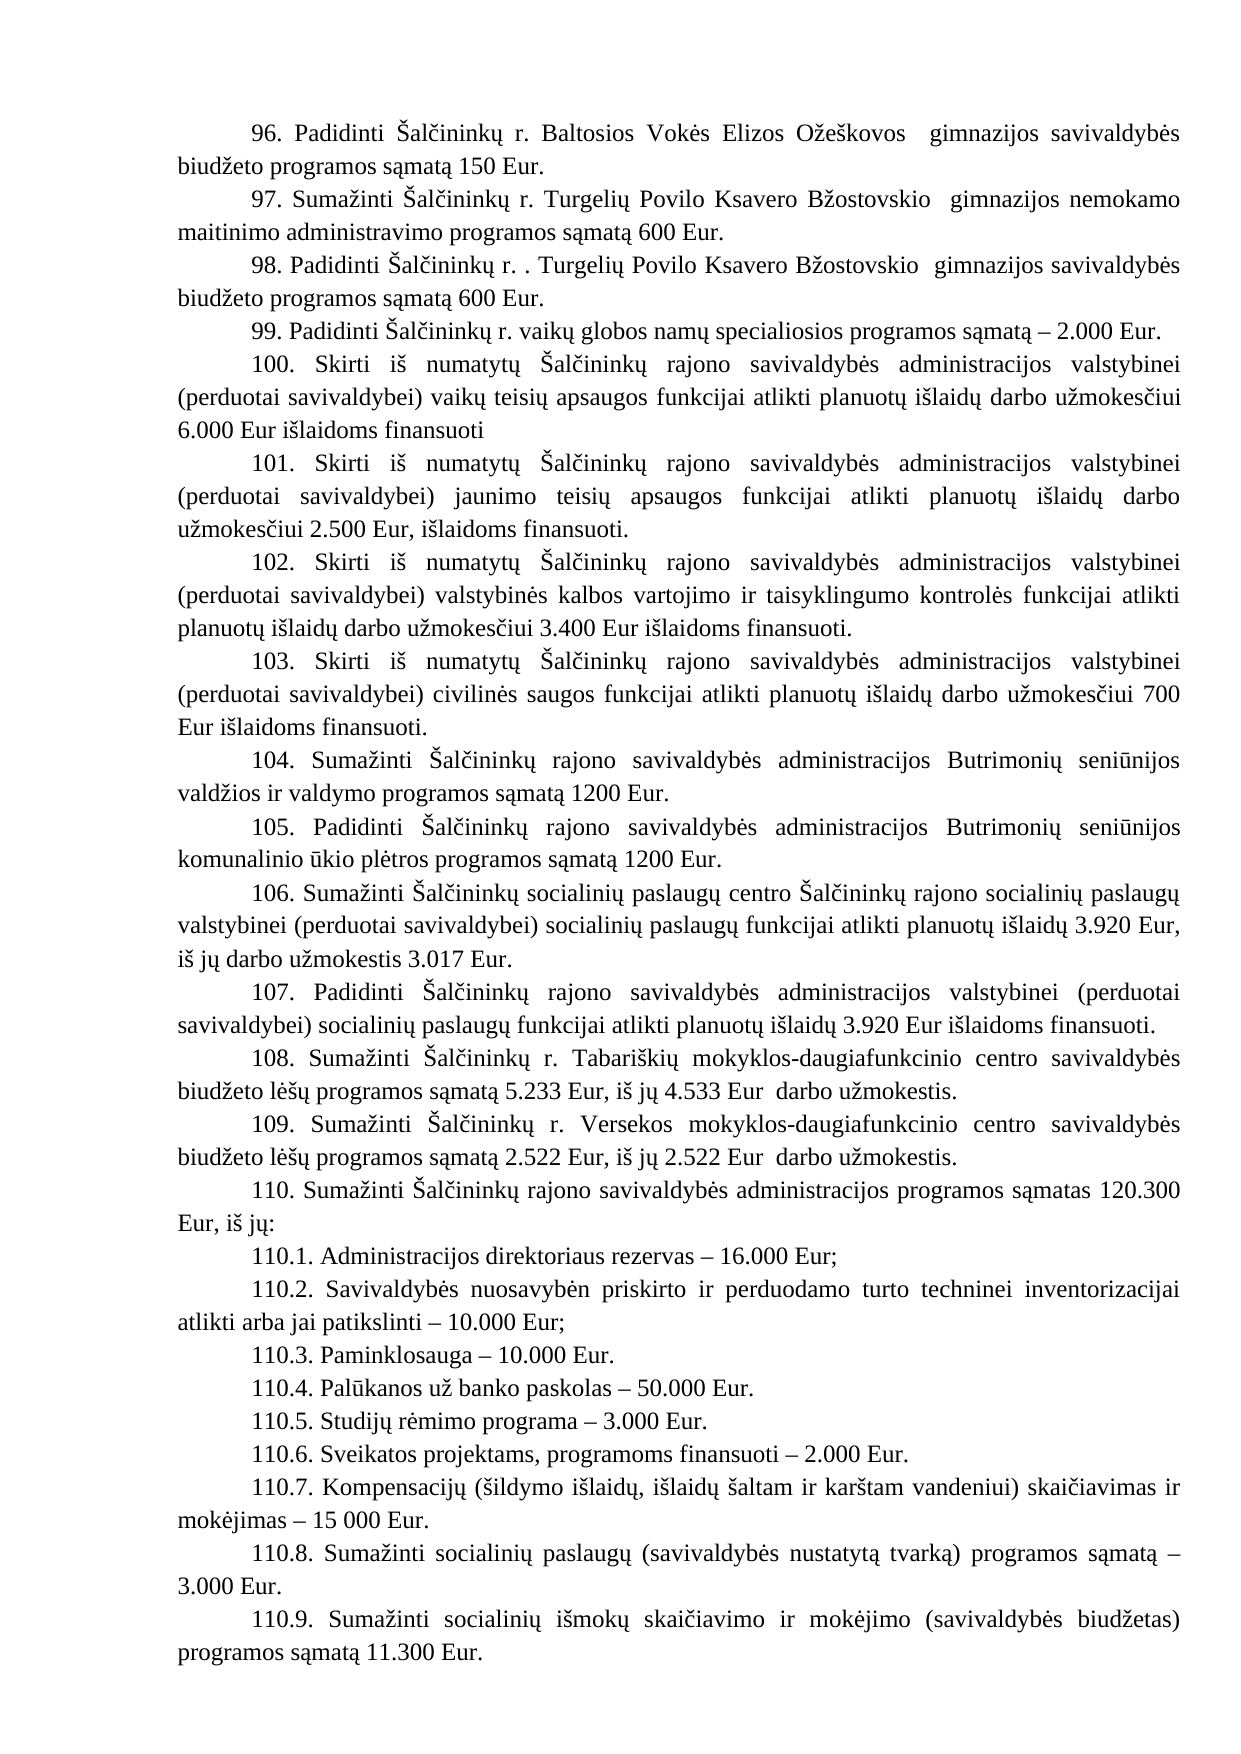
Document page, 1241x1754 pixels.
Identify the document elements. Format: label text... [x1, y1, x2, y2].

text 110.8. Sumažinti socialinių paslaugų (savivaldybės nustatytą tvarką) programos sąmatą – 3.000 Eur. [177, 1538, 1181, 1600]
text 105. Padidinti Šalčininkų rajono savivaldybės administracijos Butrimonių seniūnijos komunalinio ūkio plėtros programos sąmatą 1200 Eur. [177, 812, 1181, 873]
text 98. Padidinti Šalčininkų r. . Turgelių Povilo Ksavero Bžostovskio gimnazijos savivaldybės biudžeto programos sąmatą 600 Eur. [177, 250, 1181, 312]
text 110.3. Paminklosauga – 10.000 Eur. [177, 1340, 1181, 1369]
text 104. Sumažinti Šalčininkų rajono savivaldybės administracijos Butrimonių seniūnijos valdžios ir valdymo programos sąmatą 1200 Eur. [177, 746, 1181, 807]
text 107. Padidinti Šalčininkų rajono savivaldybės administracijos valstybinei (perduotai savivaldybei) socialinių paslaugų funkcijai atlikti planuotų išlaidų 3.920 Eur išlaidoms finansuoti. [177, 977, 1181, 1038]
text 110. Sumažinti Šalčininkų rajono savivaldybės administracijos programos sąmatas 120.300 Eur, iš jų: [177, 1175, 1181, 1237]
text 110.9. Sumažinti socialinių išmokų skaičiavimo ir mokėjimo (savivaldybės biudžetas) programos sąmatą 11.300 Eur. [177, 1604, 1181, 1666]
text 110.2. Savivaldybės nuosavybėn priskirto ir perduodamo turto techninei inventorizacijai atlikti arba jai patikslinti – 10.000 Eur; [177, 1274, 1181, 1336]
text 103. Skirti iš numatytų Šalčininkų rajono savivaldybės administracijos valstybinei (perduotai savivaldybei) civilinės saugos funkcijai atlikti planuotų išlaidų darbo užmokesčiui 700 Eur išlaidoms finansuoti. [177, 646, 1181, 741]
text 97. Sumažinti Šalčininkų r. Turgelių Povilo Ksavero Bžostovskio gimnazijos nemokamo maitinimo administravimo programos sąmatą 600 Eur. [177, 184, 1181, 246]
text 110.6. Sveikatos projektams, programoms finansuoti – 2.000 Eur. [177, 1439, 1181, 1468]
text 106. Sumažinti Šalčininkų socialinių paslaugų centro Šalčininkų rajono socialinių paslaugų valstybinei (perduotai savivaldybei) socialinių paslaugų funkcijai atlikti planuotų išlaidų 3.920 Eur, iš jų darbo užmokestis 3.017 Eur. [177, 878, 1181, 972]
text 100. Skirti iš numatytų Šalčininkų rajono savivaldybės administracijos valstybinei (perduotai savivaldybei) vaikų teisių apsaugos funkcijai atlikti planuotų išlaidų darbo užmokesčiui 6.000 Eur išlaidoms finansuoti [177, 349, 1181, 444]
text 110.1. Administracijos direktoriaus rezervas – 16.000 Eur; [177, 1241, 1181, 1269]
text 101. Skirti iš numatytų Šalčininkų rajono savivaldybės administracijos valstybinei (perduotai savivaldybei) jaunimo teisių apsaugos funkcijai atlikti planuotų išlaidų darbo užmokesčiui 2.500 Eur, išlaidoms finansuoti. [177, 448, 1181, 543]
text 110.5. Studijų rėmimo programa – 3.000 Eur. [177, 1406, 1181, 1435]
text 110.7. Kompensacijų (šildymo išlaidų, išlaidų šaltam ir karštam vandeniui) skaičiavimas ir mokėjimas – 15 000 Eur. [177, 1472, 1181, 1534]
text 108. Sumažinti Šalčininkų r. Tabariškių mokyklos-daugiafunkcinio centro savivaldybės biudžeto lėšų programos sąmatą 5.233 Eur, iš jų 4.533 Eur darbo užmokestis. [177, 1043, 1181, 1104]
text 96. Padidinti Šalčininkų r. Baltosios Vokės Elizos Ožeškovos gimnazijos savivaldybės biudžeto programos sąmatą 150 Eur. [177, 118, 1181, 180]
text 99. Padidinti Šalčininkų r. vaikų globos namų specialiosios programos sąmatą – 2.000 Eur. [177, 316, 1181, 345]
text 102. Skirti iš numatytų Šalčininkų rajono savivaldybės administracijos valstybinei (perduotai savivaldybei) valstybinės kalbos vartojimo ir taisyklingumo kontrolės funkcijai atlikti planuotų išlaidų darbo užmokesčiui 3.400 Eur išlaidoms finansuoti. [177, 547, 1181, 642]
text 109. Sumažinti Šalčininkų r. Versekos mokyklos-daugiafunkcinio centro savivaldybės biudžeto lėšų programos sąmatą 2.522 Eur, iš jų 2.522 Eur darbo užmokestis. [177, 1109, 1181, 1171]
text 110.4. Palūkanos už banko paskolas – 50.000 Eur. [177, 1373, 1181, 1402]
